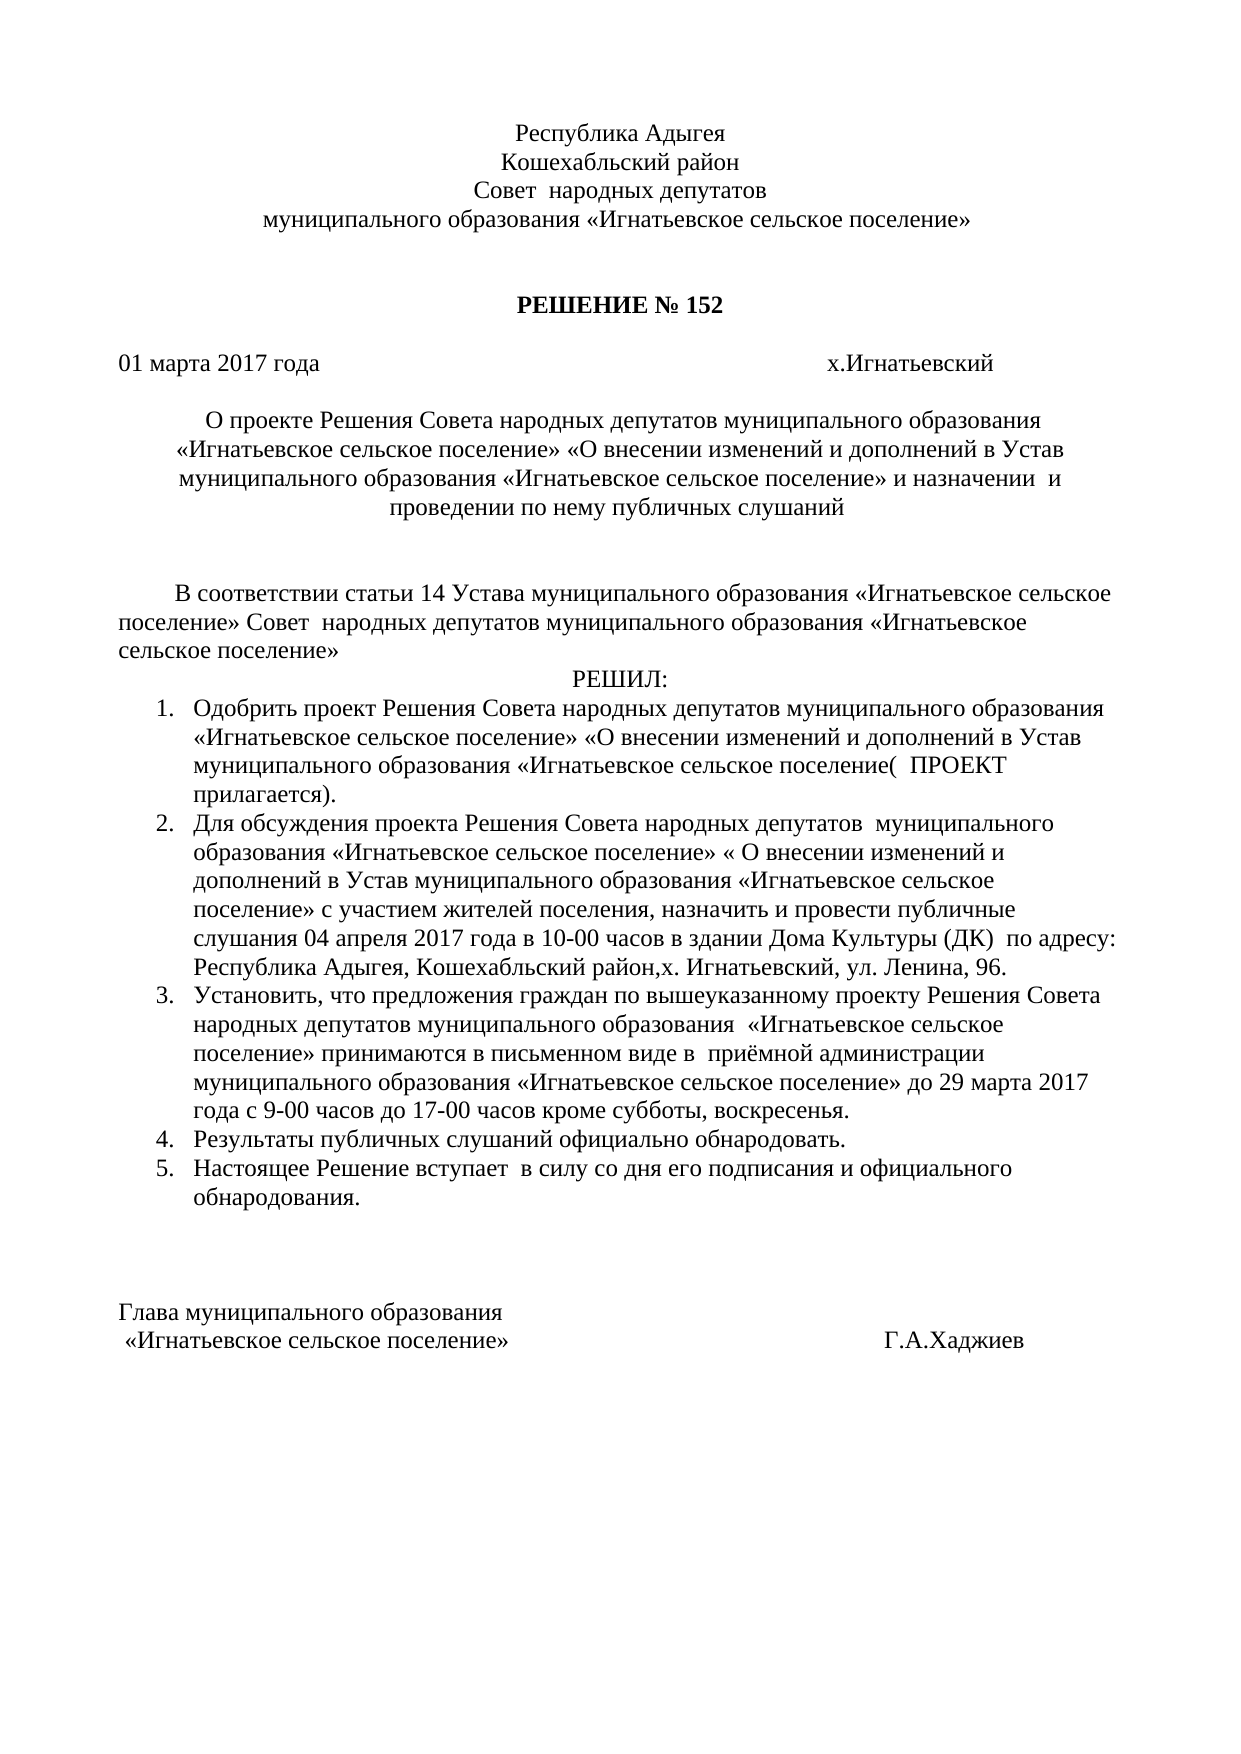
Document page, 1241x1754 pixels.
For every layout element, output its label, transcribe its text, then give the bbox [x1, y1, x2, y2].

text муниципального образования «Игнатьевское сельское поселение» [118, 204, 1122, 233]
text РЕШИЛ: [118, 664, 1122, 693]
list Одобрить проект Решения Совета народных депутатов муниципального образования «Игнатьевское сельское поселение» «О внесении изменений и дополнений в Устав муниципального образования «Игнатьевское сельское поселение( ПРОЕКТ прилагается). [156, 693, 1122, 808]
list Результаты публичных слушаний официально обнародовать. [156, 1124, 1122, 1153]
list Для обсуждения проекта Решения Совета народных депутатов муниципального образования «Игнатьевское сельское поселение» « О внесении изменений и дополнений в Устав муниципального образования «Игнатьевское сельское поселение» с участием жителей поселения, назначить и провести публичные слушания 04 апреля 2017 года в 10-00 часов в здании Дома Культуры (ДК) по адресу: Республика Адыгея, Кошехабльский район,х. Игнатьевский, ул. Ленина, 96. [156, 808, 1122, 981]
text «Игнатьевское сельское поселение» Г.А.Хаджиев [118, 1326, 1122, 1354]
text Кошехабльский район [118, 147, 1122, 176]
text РЕШЕНИЕ № 152 [118, 291, 1122, 319]
list Настоящее Решение вступает в силу со дня его подписания и официального обнародования. [156, 1153, 1122, 1211]
text Глава муниципального образования [118, 1297, 1122, 1326]
text О проекте Решения Совета народных депутатов муниципального образования «Игнатьевское сельское поселение» «О внесении изменений и дополнений в Устав муниципального образования «Игнатьевское сельское поселение» и назначении и проведении по нему публичных слушаний [118, 406, 1122, 521]
list Установить, что предложения граждан по вышеуказанному проекту Решения Совета народных депутатов муниципального образования «Игнатьевское сельское поселение» принимаются в письменном виде в приёмной администрации муниципального образования «Игнатьевское сельское поселение» до 29 марта 2017 года с 9-00 часов до 17-00 часов кроме субботы, воскресенья. [156, 981, 1122, 1124]
text Республика Адыгея [118, 118, 1122, 147]
text В соответствии статьи 14 Устава муниципального образования «Игнатьевское сельское поселение» Совет народных депутатов муниципального образования «Игнатьевское сельское поселение» [118, 578, 1122, 664]
text 01 марта 2017 года х.Игнатьевский [118, 348, 1122, 377]
text Совет народных депутатов [118, 176, 1122, 204]
